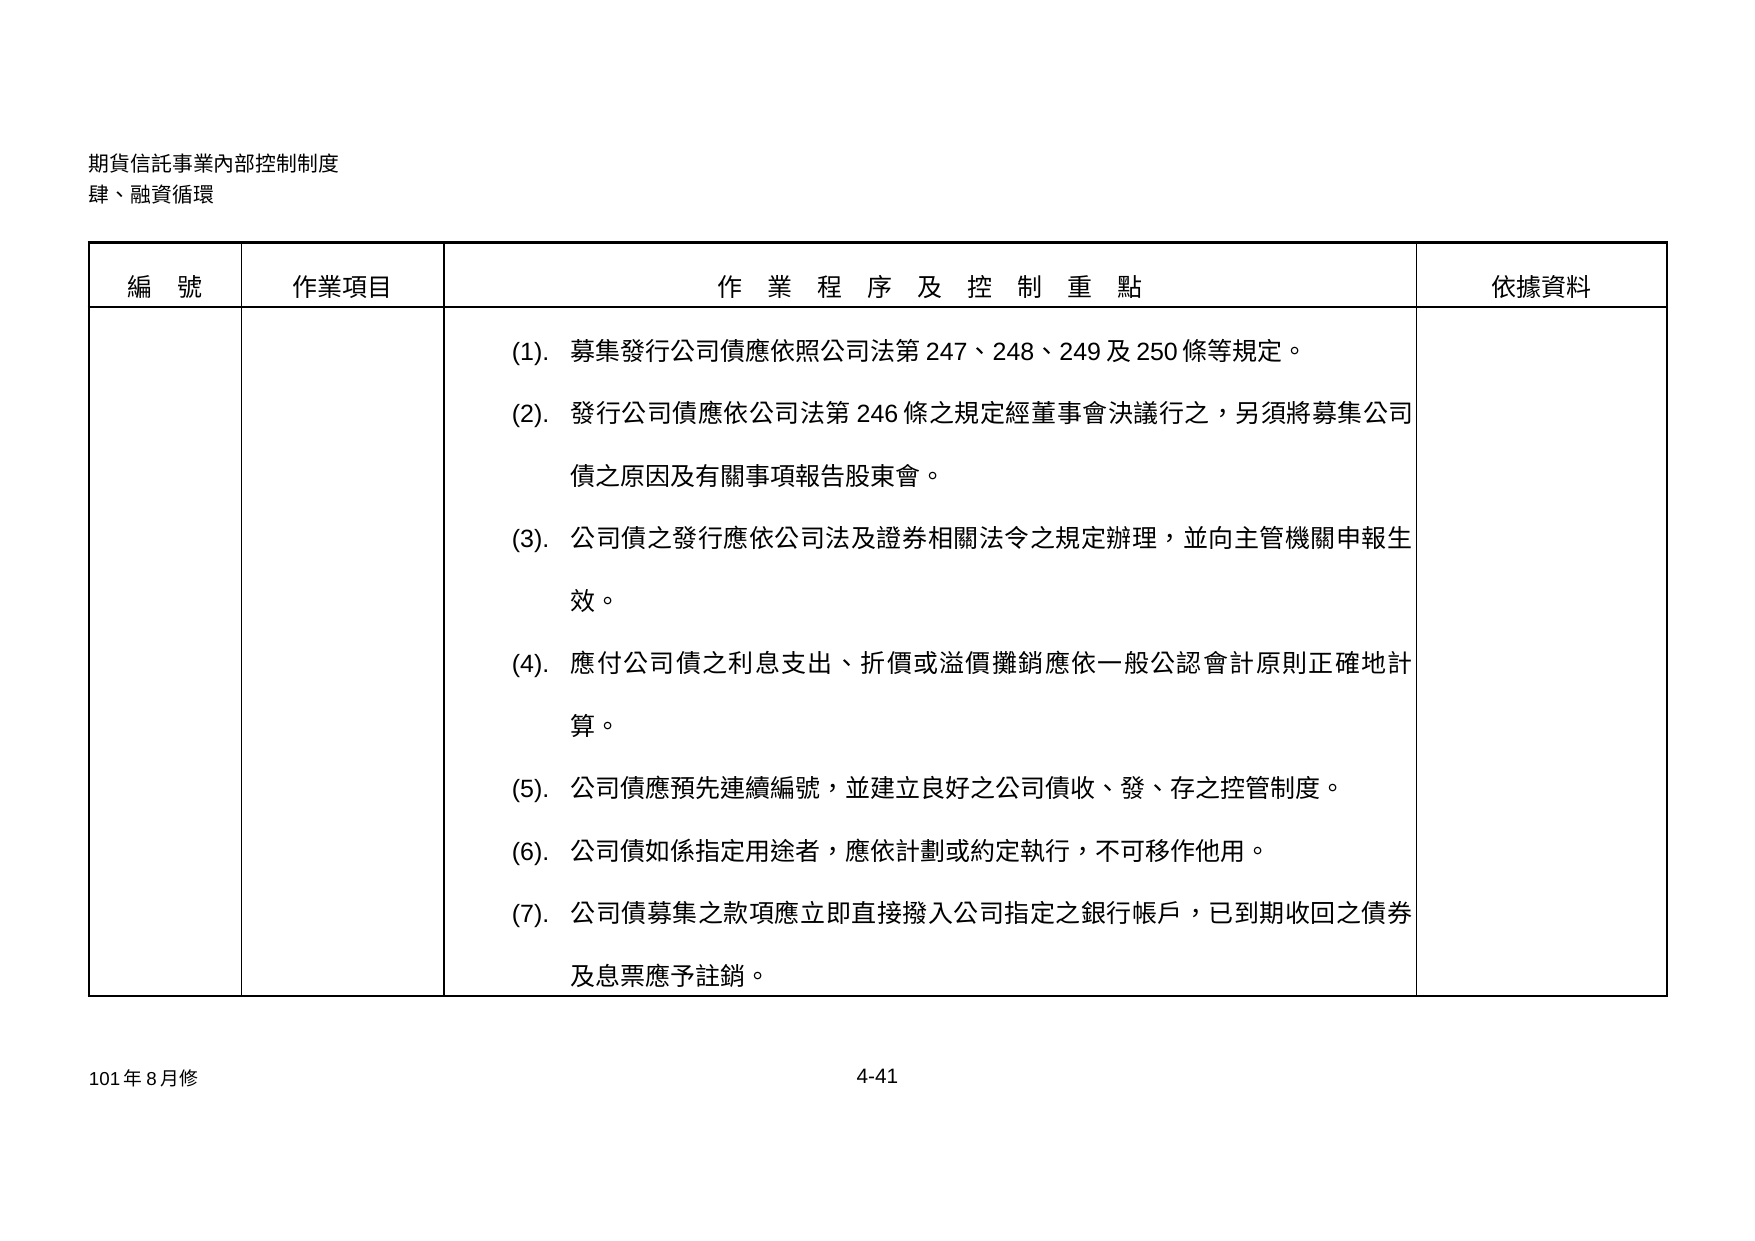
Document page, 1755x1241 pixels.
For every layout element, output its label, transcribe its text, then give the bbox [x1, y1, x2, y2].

table_header 作 業 程 序 及 控 制 重 點 [445, 244, 1416, 306]
table_cell 法令規章： 公司法 證券交易法 期貨信託事業管理規則第23條 發行人募集與發行有價證券處理準則 公司募集發行有價證券公開說明書應行記載事項準則 發行人募集與發行海外有價證券處理要點 公開發行公司現金增資或發行公司債計畫變更應注意事項 公開發行公司發行股票及公司債券簽證規則 公開發行公司辦理私募有價證券應注意事項 使用表單： [1417, 308, 1666, 995]
table_header 作業項目 [242, 244, 443, 306]
table_cell [90, 308, 241, 995]
table_header 依據資料 [1417, 244, 1666, 306]
table_cell [242, 308, 443, 995]
table_cell 作業程序： 公司在發行公司債前應收集相關資料加以評估，以瞭解公司是否有融資需要。 公司欲發行公司債時，財務單位應依公司法第二百四十六條之規定經董事長核可、董事會決議後，並將募集公司債之原因及有關事項報告於股東會，始可為之。前次決議，應由三分之二以上董事之出席，及出席董事過半數之同意行之。 募集發行公司債經由董事會同意後，應授權權責單位辦理公司債之相關事項，並依發行人募集與發行有價證券處理準則及期貨信託事業管理規則規定向主管機關申報生效始得發行。 募集發行公司債應依照公司法第247、249及250條等規定。 公司債發行計畫中，應考慮下列基本要項： 發行種類及金額。 公司債之利率。 發行方式。 還款方法及期限。 公司債募得價款之用途及運用計畫。 公司債之簽證、發行、保管與紀錄人員，應分別由不同人擔任。 未發行債券均應預先編號，並交由專人保管、並定期盤點。 公司債之募集、總額限制、申請事項及發行程序等規定，應按公司法相關規定辦理。 公司債如係指定用途者，應依計劃或約定執行，不可移作他用。發行公司債計畫如須變更應依「公開發行公司現金增資或發行公司債計畫變更應注意事項」之規定辦理。 公司債募集之款項應立即直接撥入公司指定之銀行帳戶，已到期收回之債券及息票應予註銷並登帳。 公司債應預先連續編號，並建立良好之公司債收、發、存之控管制度(含已發行但債權人未領取之公司債及其債權人名冊、尚未出售公司債等應控管事項)。 公司債之發行程序應依公司法等相關規定辦理，有關私募普通公司債之總額並不得逾越最近期經會計師查核簽證之財務報告所列之淨值。公司如屬公開發行公司，應依「公開發行公司辦理私募有價證券應注意事項」辦理證券交易法第四十三條之六有價證券之私募。 如已上市或上櫃欲募集與發行海外公司債，或未上市或上櫃申請募集與發行海外普通公司債及以所持有其他上市或上櫃公司股票作為轉換標的之海外可交換公司債，應依「發行人募集與發行海外有價證券處理要點」辦理發行及各項申報： 募集與發行應經主管機關核准。 發行計劃經核准後，應於簽約日起二日內辦理公告並向主管機關等機構申報。 發行後十日內檢附相關書件向主管機關等機構申報。 發行後應於每月終了五日內向主管機關及外匯主管機關等機構申報截至一個月止海外公司債異動之情形。 受理海外公司債轉換後應於辦理現金增資發行後十日內向主管機關及經濟部投資審議委員會等機構申報海外投資人認股情形。 控制重點： 募集發行公司債應依照公司法第247、248、249及250條等規定。 發行公司債應依公司法第246條之規定經董事會決議行之，另須將募集公司債之原因及有關事項報告股東會。 公司債之發行應依公司法及證券相關法令之規定辦理，並向主管機關申報生效。 應付公司債之利息支出、折價或溢價攤銷應依一般公認會計原則正確地計算。 公司債應預先連續編號，並建立良好之公司債收、發、存之控管制度。 公司債如係指定用途者，應依計劃或約定執行，不可移作他用。 公司債募集之款項應立即直接撥入公司指定之銀行帳戶，已到期收回之債券及息票應予註銷。 將於一年內以流動資產或流動負債償付之公司債應轉列流動負債。 發行公司債計畫如須予以變更應依「公開發行公司現金增資或發行公司債計畫變更應注意事項」之規定辦理。 如已上市或上櫃募集與發行海外公司債，未上市或上櫃募集與發行海外普通公司債及以所持有其他上市或上櫃公司股票作為轉換標的之海外可交換公司債，應依發行人募集與發行海外有價證券處理要點辦理發行及各項申報。 [445, 308, 1416, 995]
table_header 編 號 [90, 244, 241, 306]
